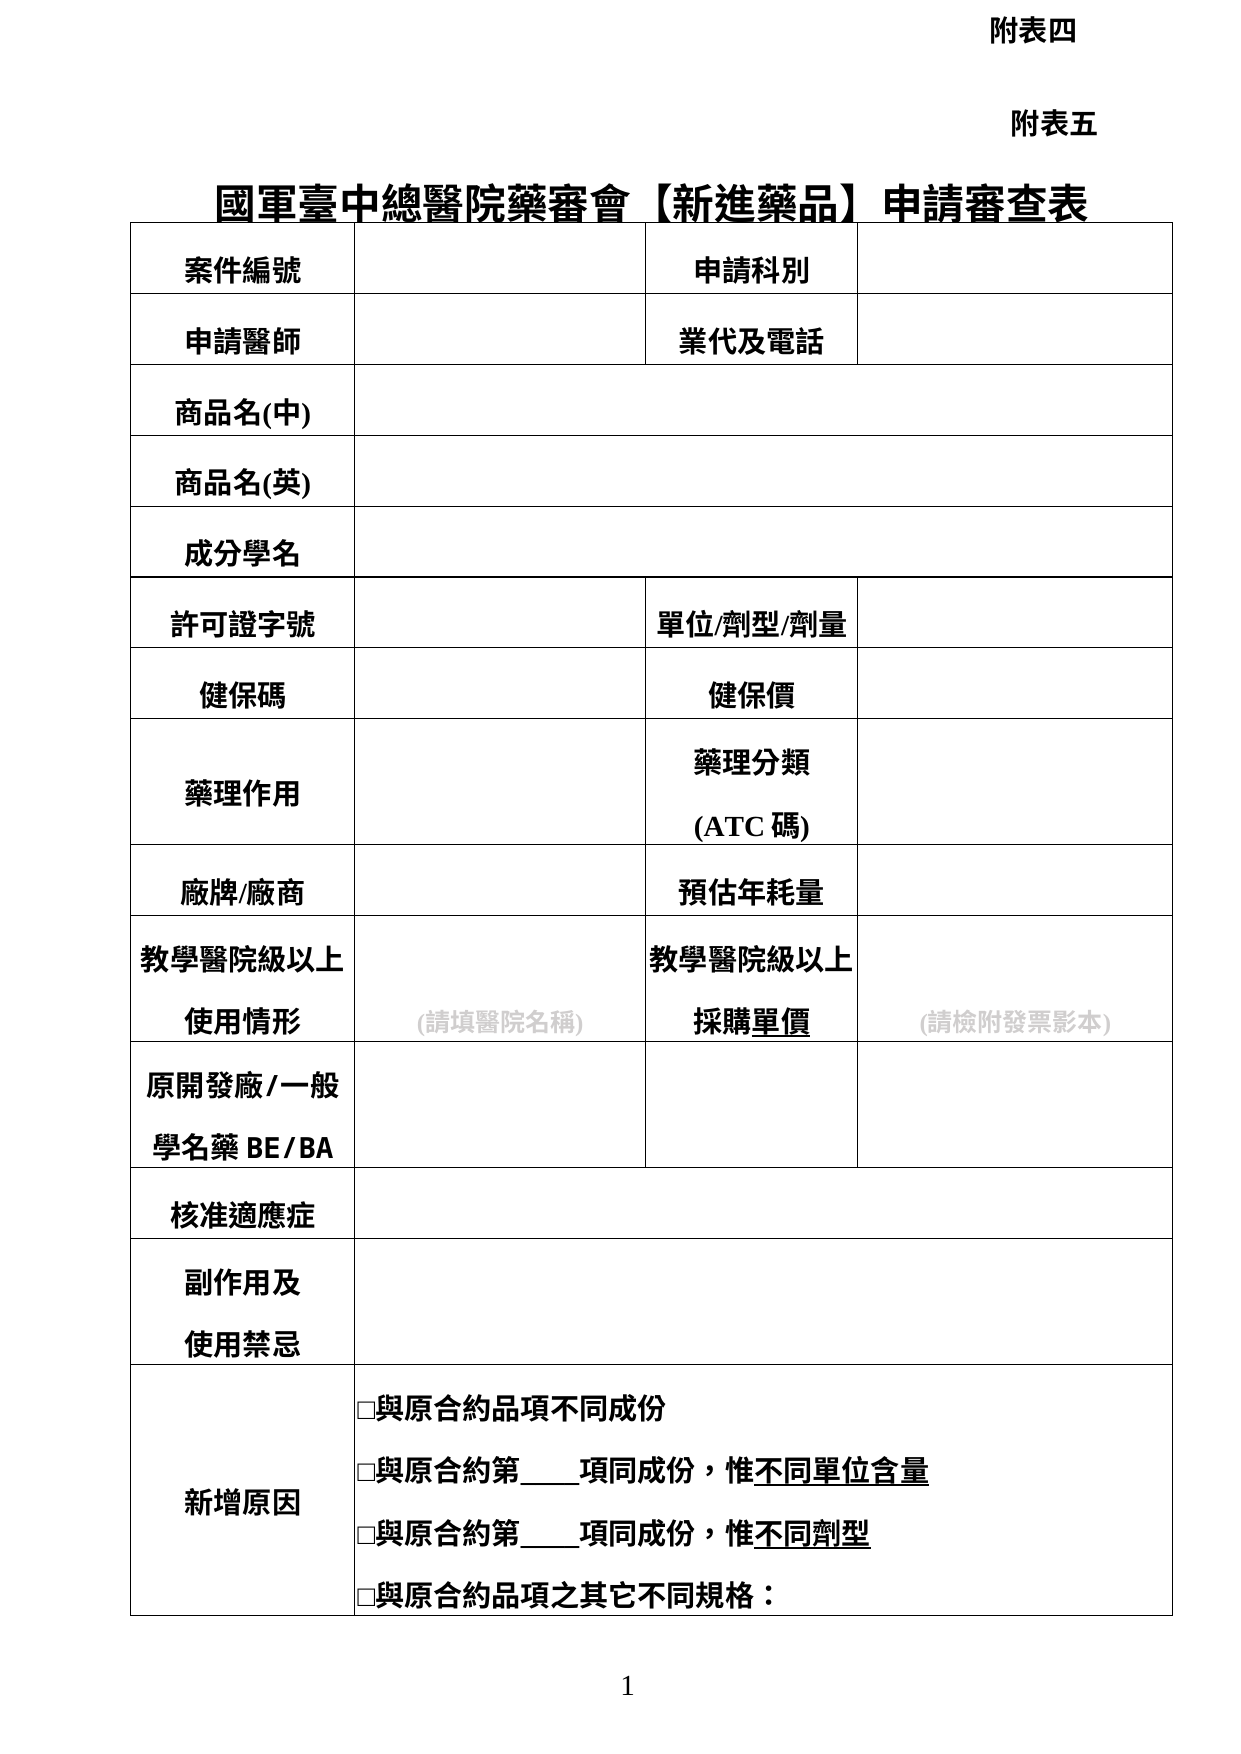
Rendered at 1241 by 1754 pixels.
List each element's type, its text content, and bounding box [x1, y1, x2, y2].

table_cell 許可證字號 [131, 578, 354, 647]
table_cell 單位/劑型/劑量 [646, 578, 857, 647]
table_cell [355, 845, 645, 915]
table_cell [858, 648, 1172, 718]
table_cell 商品名(英) [131, 436, 354, 506]
table_cell [646, 1042, 857, 1167]
table_header 國軍臺中總醫院藥審會【新進藥品】申請審查表 [222, 190, 248, 217]
table_cell 核准適應症 [131, 1168, 354, 1238]
table_cell [355, 1239, 1172, 1364]
table_cell [355, 648, 645, 718]
table_cell (請檢附發票影本) [858, 916, 1172, 1041]
table_header 國軍臺中總醫院藥審會【新進藥品】申請審查表 [1060, 204, 1084, 222]
table_cell 教學醫院級以上採購單價 [646, 916, 857, 1041]
table_header 國軍臺中總醫院藥審會【新進藥品】申請審查表 [131, 93, 1172, 222]
table_cell [355, 223, 645, 293]
table_header 國軍臺中總醫院藥審會【新進藥品】申請審查表 [975, 0, 1099, 65]
table_cell 案件編號 [131, 223, 354, 293]
table_cell □與原合約品項不同成份 □與原合約第____項同成份，惟不同單位含量 □與原合約第____項同成份，惟不同劑型 □與原合約品項之其它不同規格： [355, 1365, 1172, 1615]
table_cell 副作用及 使用禁忌 [131, 1239, 354, 1364]
table_cell [858, 1042, 1172, 1167]
table_cell 預估年耗量 [646, 845, 857, 915]
table_cell [355, 1168, 1172, 1238]
table_header 國軍臺中總醫院藥審會【新進藥品】申請審查表 [471, 190, 485, 222]
table_cell 業代及電話 [646, 294, 857, 364]
table_cell 教學醫院級以上使用情形 [131, 916, 354, 1041]
table_cell 商品名(中) [131, 365, 354, 435]
table_cell 申請醫師 [131, 294, 354, 364]
table_cell [355, 294, 645, 364]
table_cell 申請科別 [646, 223, 857, 293]
table_cell [858, 845, 1172, 915]
table_cell [858, 294, 1172, 364]
table_cell 成分學名 [131, 507, 354, 576]
table_cell [355, 436, 1172, 506]
table_cell [355, 719, 645, 844]
table_cell 原開發廠/一般學名藥BE/BA [131, 1042, 354, 1167]
table_cell [355, 365, 1172, 435]
table_cell [858, 719, 1172, 844]
table_cell 廠牌/廠商 [131, 845, 354, 915]
table_cell [355, 1042, 645, 1167]
table_cell [355, 507, 1172, 576]
table_cell [858, 223, 1172, 293]
table_cell 健保碼 [131, 648, 354, 718]
table_cell 藥理分類 (ATC碼) [646, 719, 857, 844]
table_cell 藥理作用 [131, 719, 354, 844]
table_cell (請填醫院名稱) [355, 916, 645, 1041]
table_cell 健保價 [646, 648, 857, 718]
table_cell 新增原因 [131, 1365, 354, 1615]
table_cell [858, 578, 1172, 647]
table_cell [355, 578, 645, 647]
